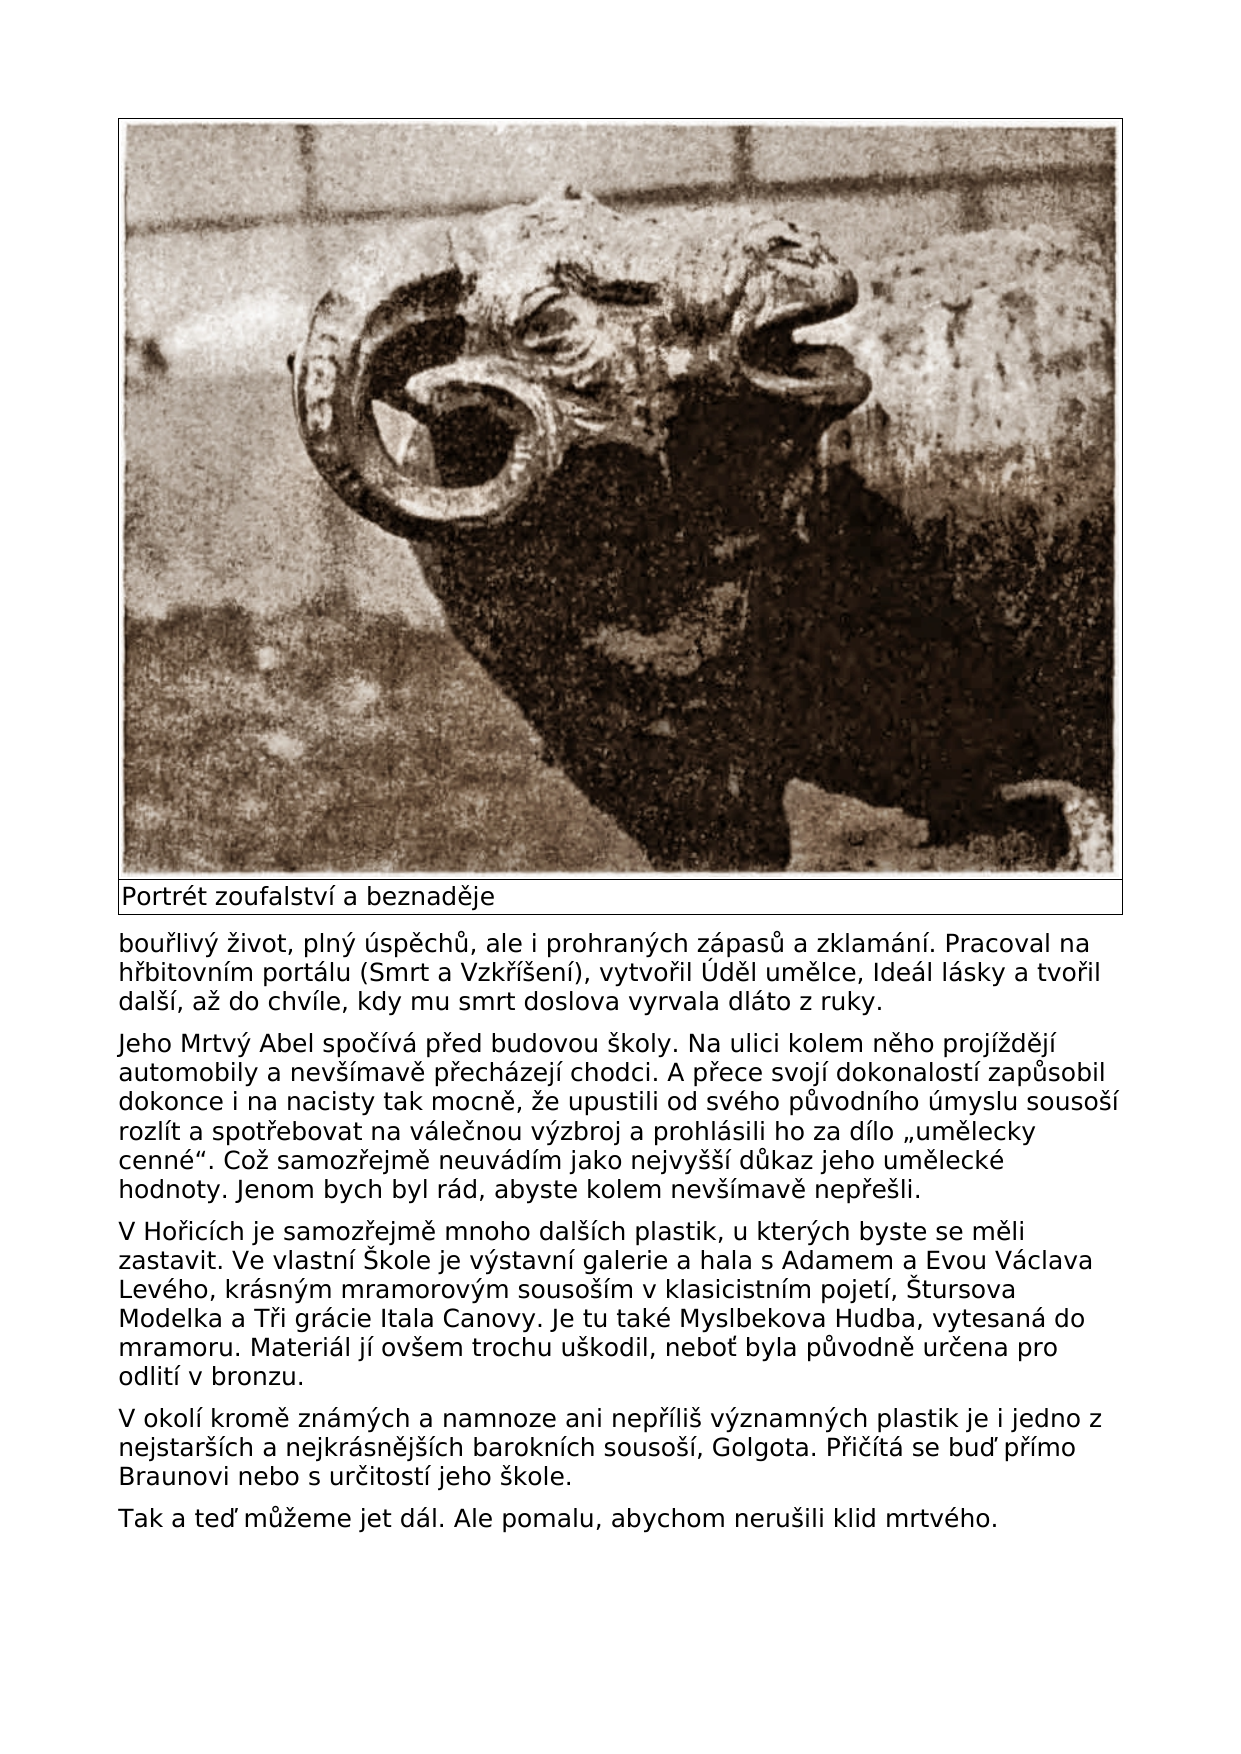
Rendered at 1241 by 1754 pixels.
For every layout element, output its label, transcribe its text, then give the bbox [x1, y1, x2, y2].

text Tak a teď můžeme jet dál. Ale pomalu, abychom nerušili klid mrtvého. [118, 1504, 1122, 1533]
text Jeho Mrtvý Abel spočívá před budovou školy. Na ulici kolem něho projíždějí automobily a nevšímavě přecházejí chodci. A přece svojí dokonalostí zapůsobil dokonce i na nacisty tak mocně, že upustili od svého původního úmyslu sousoší rozlít a spotřebovat na válečnou výzbroj a prohlásili ho za dílo „umělecky cenné“. Což samozřejmě neuvádím jako nejvyšší důkaz jeho umělecké hodnoty. Jenom bych byl rád, abyste kolem nevšímavě nepřešli. [118, 1029, 1122, 1204]
picture [121, 121, 1120, 877]
text V Hořicích je samozřejmě mnoho dalších plastik, u kterých byste se měli zastavit. Ve vlastní Škole je výstavní galerie a hala s Adamem a Evou Václava Levého, krásným mramorovým sousoším v klasicistním pojetí, Štursova Modelka a Tři grácie Itala Canovy. Je tu také Myslbekova Hudba, vytesaná do mramoru. Materiál jí ovšem trochu uškodil, neboť byla původně určena pro odlití v bronzu. [118, 1217, 1122, 1392]
table_cell Portrét zoufalství a beznaděje [119, 880, 1122, 914]
text bouřlivý život, plný úspěchů, ale i prohraných zápasů a zklamání. Pracoval na hřbitovním portálu (Smrt a Vzkříšení), vytvořil Úděl umělce, Ideál lásky a tvořil další, až do chvíle, kdy mu smrt doslova vyrvala dláto z ruky. [118, 929, 1122, 1017]
text V okolí kromě známých a namnoze ani nepříliš významných plastik je i jedno z nejstarších a nejkrásnějších barokních sousoší, Golgota. Přičítá se buď přímo Braunovi nebo s určitostí jeho škole. [118, 1404, 1122, 1492]
